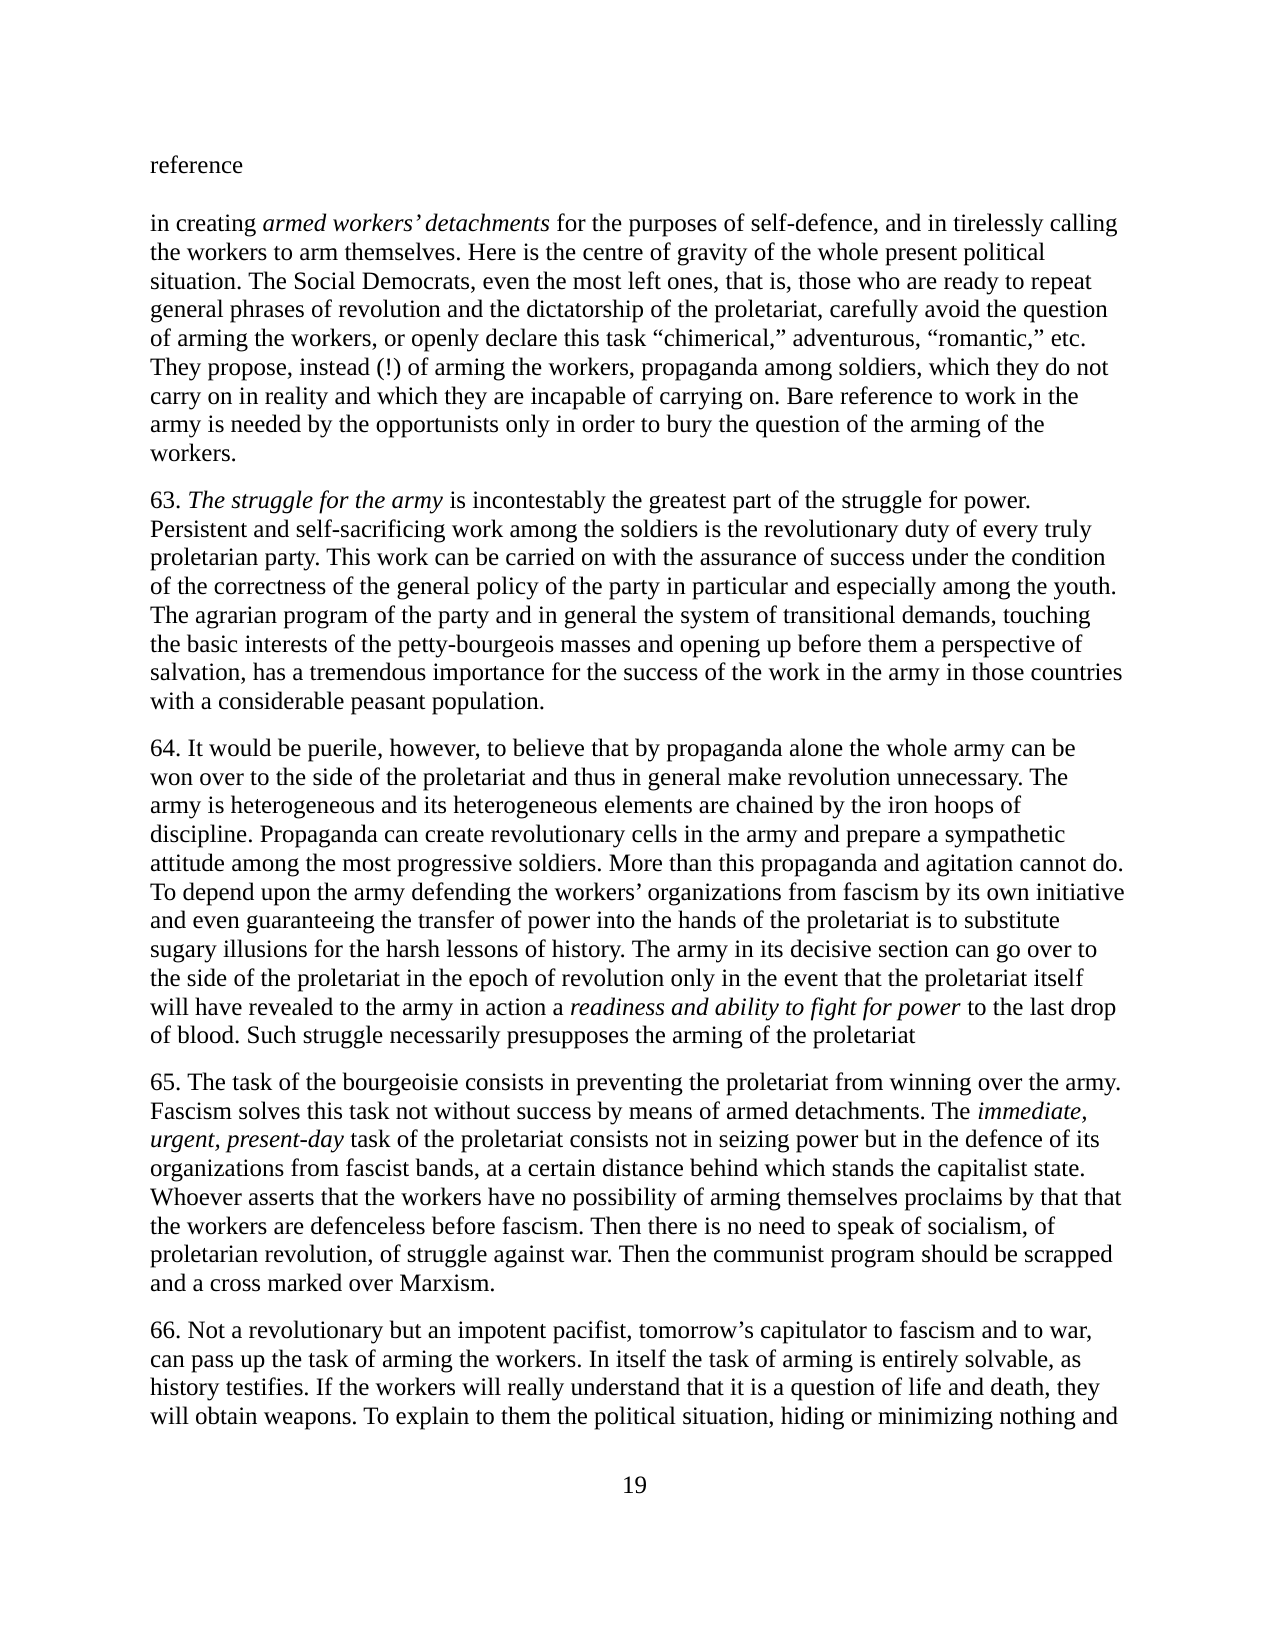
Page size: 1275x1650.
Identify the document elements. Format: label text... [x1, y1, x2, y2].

text 64. It would be puerile, however, to believe that by propaganda alone the whole army can be won over to the side of the proletariat and thus in general make revolution unnecessary. The army is heterogeneous and its heterogeneous elements are chained by the iron hoops of discipline. Propaganda can create revolutionary cells in the army and prepare a sympathetic attitude among the most progressive soldiers. More than this propaganda and agitation cannot do. To depend upon the army defending the workers’ organizations from fascism by its own initiative and even guaranteeing the transfer of power into the hands of the proletariat is to substitute sugary illusions for the harsh lessons of history. The army in its decisive section can go over to the side of the proletariat in the epoch of revolution only in the event that the proletariat itself will have revealed to the army in action a readiness and ability to fight for power to the last drop of blood. Such struggle necessarily presupposes the arming of the proletariat [150, 733, 1125, 1049]
text 63. The struggle for the army is incontestably the greatest part of the struggle for power. Persistent and self-sacrificing work among the soldiers is the revolutionary duty of every truly proletarian party. This work can be carried on with the assurance of success under the condition of the correctness of the general policy of the party in particular and especially among the youth. The agrarian program of the party and in general the system of transitional demands, touching the basic interests of the petty-bourgeois masses and opening up before them a perspective of salvation, has a tremendous importance for the success of the work in the army in those countries with a considerable peasant population. [150, 485, 1125, 715]
text 65. The task of the bourgeoisie consists in preventing the proletariat from winning over the army. Fascism solves this task not without success by means of armed detachments. The immediate, urgent, present-day task of the proletariat consists not in seizing power but in the defence of its organizations from fascist bands, at a certain distance behind which stands the capitalist state. Whoever asserts that the workers have no possibility of arming themselves proclaims by that that the workers are defenceless before fascism. Then there is no need to speak of socialism, of proletarian revolution, of struggle against war. Then the communist program should be scrapped and a cross marked over Marxism. [150, 1067, 1125, 1297]
text in creating armed workers’ detachments for the purposes of self-defence, and in tirelessly calling the workers to arm themselves. Here is the centre of gravity of the whole present political situation. The Social Democrats, even the most left ones, that is, those who are ready to repeat general phrases of revolution and the dictatorship of the proletariat, carefully avoid the question of arming the workers, or openly declare this task “chimerical,” adventurous, “romantic,” etc. They propose, instead (!) of arming the workers, propaganda among soldiers, which they do not carry on in reality and which they are incapable of carrying on. Bare reference to work in the army is needed by the opportunists only in order to bury the question of the arming of the workers. [150, 208, 1125, 467]
text 66. Not a revolutionary but an impotent pacifist, tomorrow’s capitulator to fascism and to war, can pass up the task of arming the workers. In itself the task of arming is entirely solvable, as history testifies. If the workers will really understand that it is a question of life and death, they will obtain weapons. To explain to them the political situation, hiding or minimizing nothing and [150, 1315, 1125, 1430]
